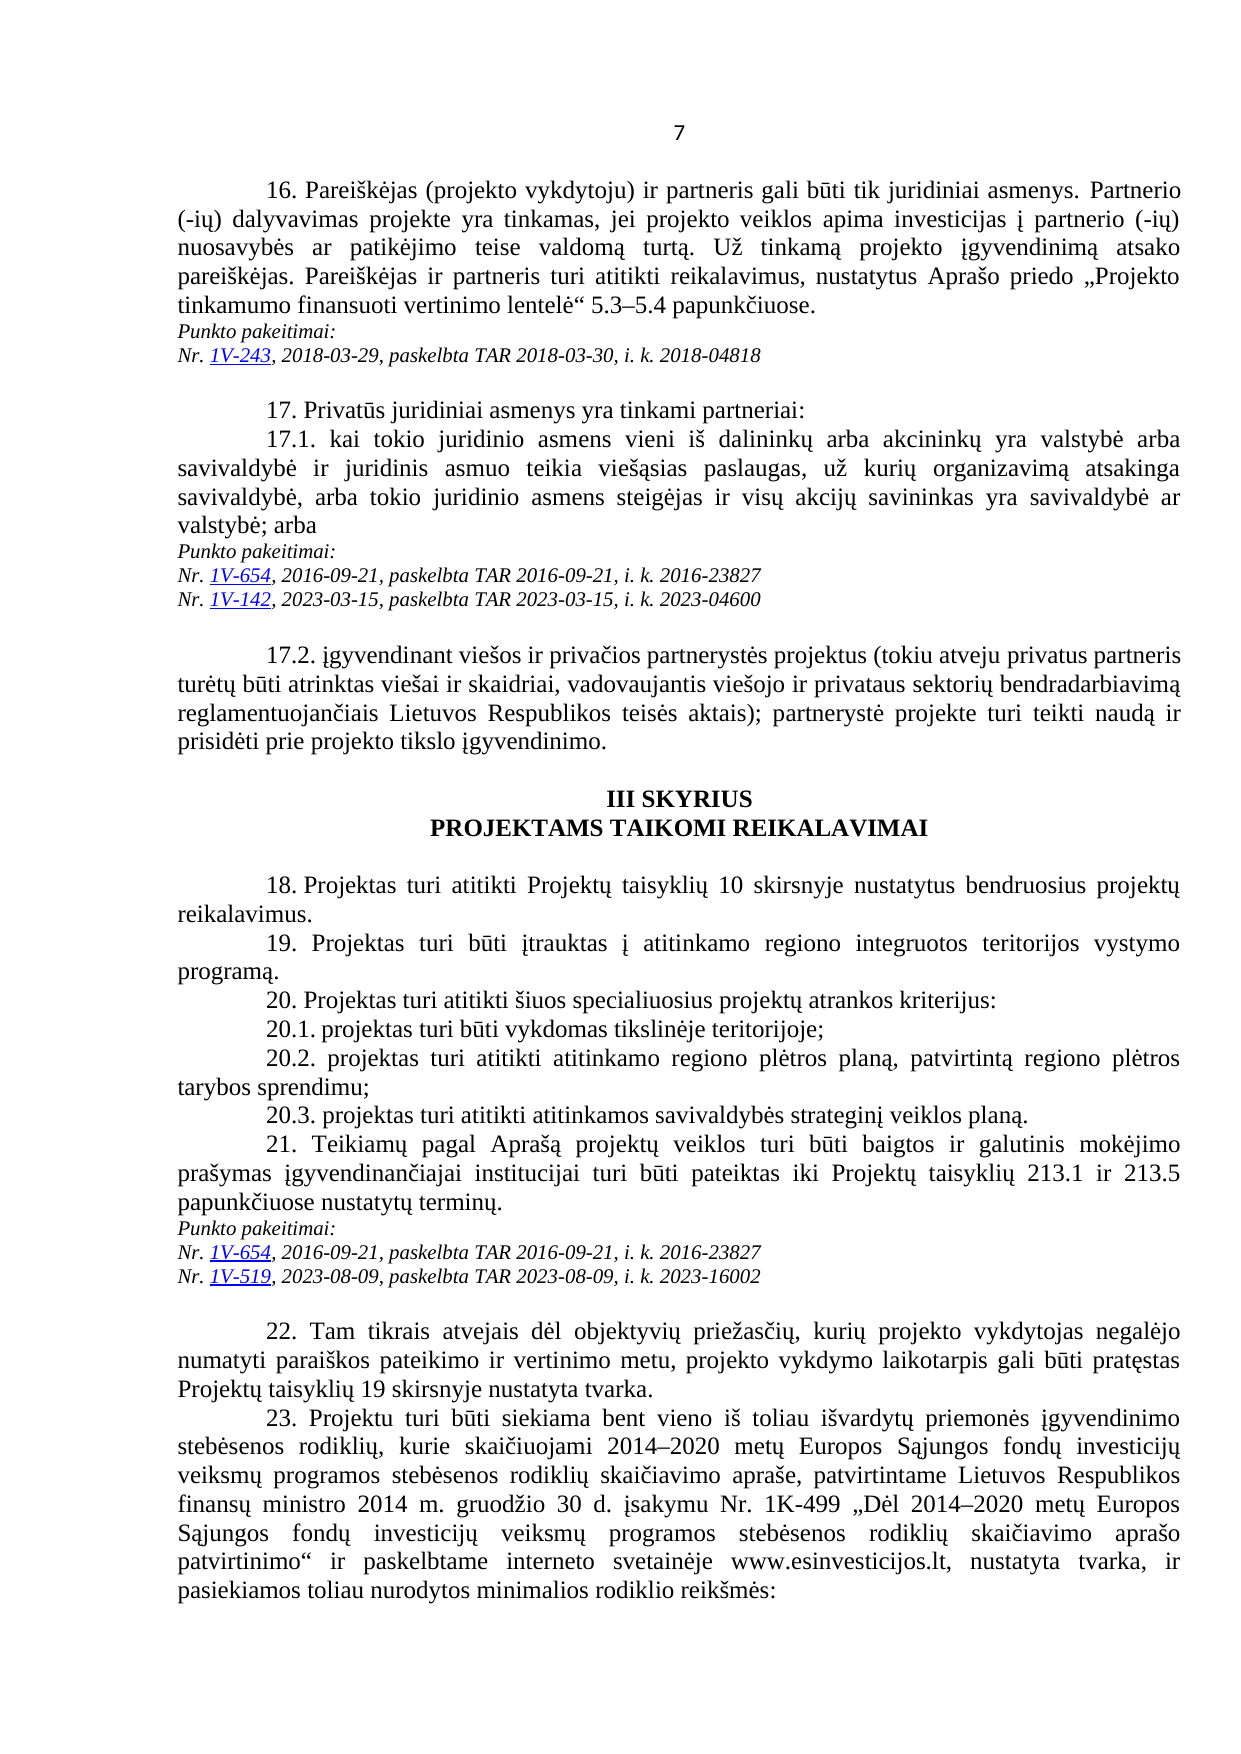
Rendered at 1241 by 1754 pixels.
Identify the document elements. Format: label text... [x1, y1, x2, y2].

text Punkto pakeitimai: [177, 539, 1181, 563]
text 22. Tam tikrais atvejais dėl objektyvių priežasčių, kurių projekto vykdytojas negalėjo numatyti paraiškos pateikimo ir vertinimo metu, projekto vykdymo laikotarpis gali būti pratęstas Projektų taisyklių 19 skirsnyje nustatyta tvarka. [177, 1316, 1181, 1403]
text 17.1. kai tokio juridinio asmens vieni iš dalininkų arba akcininkų yra valstybė arba savivaldybė ir juridinis asmuo teikia viešąsias paslaugas, už kurių organizavimą atsakinga savivaldybė, arba tokio juridinio asmens steigėjas ir visų akcijų savininkas yra savivaldybė ar valstybė; arba [177, 424, 1181, 539]
text PROJEKTAMS TAIKOMI REIKALAVIMAI [177, 813, 1181, 841]
text 18. Projektas turi atitikti Projektų taisyklių 10 skirsnyje nustatytus bendruosius projektų reikalavimus. [177, 870, 1181, 928]
text 21. Teikiamų pagal Aprašą projektų veiklos turi būti baigtos ir galutinis mokėjimo prašymas įgyvendinančiajai institucijai turi būti pateiktas iki Projektų taisyklių 213.1 ir 213.5 papunkčiuose nustatytų terminų. [177, 1129, 1181, 1216]
text 16. Pareiškėjas (projekto vykdytoju) ir partneris gali būti tik juridiniai asmenys. Partnerio (-ių) dalyvavimas projekte yra tinkamas, jei projekto veiklos apima investicijas į partnerio (-ių) nuosavybės ar patikėjimo teise valdomą turtą. Už tinkamą projekto įgyvendinimą atsako pareiškėjas. Pareiškėjas ir partneris turi atitikti reikalavimus, nustatytus Aprašo priedo „Projekto tinkamumo finansuoti vertinimo lentelė“ 5.3–5.4 papunkčiuose. [177, 175, 1181, 319]
text 20. Projektas turi atitikti šiuos specialiuosius projektų atrankos kriterijus: [177, 985, 1181, 1014]
text 17. Privatūs juridiniai asmenys yra tinkami partneriai: [177, 396, 1181, 424]
text 23. Projektu turi būti siekiama bent vieno iš toliau išvardytų priemonės įgyvendinimo stebėsenos rodiklių, kurie skaičiuojami 2014–2020 metų Europos Sąjungos fondų investicijų veiksmų programos stebėsenos rodiklių skaičiavimo apraše, patvirtintame Lietuvos Respublikos finansų ministro 2014 m. gruodžio 30 d. įsakymu Nr. 1K-499 „Dėl 2014–2020 metų Europos Sąjungos fondų investicijų veiksmų programos stebėsenos rodiklių skaičiavimo aprašo patvirtinimo“ ir paskelbtame interneto svetainėje www.esinvesticijos.lt, nustatyta tvarka, ir pasiekiamos toliau nurodytos minimalios rodiklio reikšmės: [177, 1403, 1181, 1604]
text 20.2. projektas turi atitikti atitinkamo regiono plėtros planą, patvirtintą regiono plėtros tarybos sprendimu; [177, 1043, 1181, 1101]
text Nr. 1V-142, 2023-03-15, paskelbta TAR 2023-03-15, i. k. 2023-04600 [177, 587, 1181, 611]
text 19. Projektas turi būti įtrauktas į atitinkamo regiono integruotos teritorijos vystymo programą. [177, 928, 1181, 985]
text 17.2. įgyvendinant viešos ir privačios partnerystės projektus (tokiu atveju privatus partneris turėtų būti atrinktas viešai ir skaidriai, vadovaujantis viešojo ir privataus sektorių bendradarbiavimą reglamentuojančiais Lietuvos Respublikos teisės aktais); partnerystė projekte turi teikti naudą ir prisidėti prie projekto tikslo įgyvendinimo. [177, 640, 1181, 755]
text III SKYRIUS [177, 784, 1181, 813]
text Nr. 1V-654, 2016-09-21, paskelbta TAR 2016-09-21, i. k. 2016-23827 [177, 1239, 1181, 1264]
text Punkto pakeitimai: [177, 1216, 1181, 1239]
text Nr. 1V-243, 2018-03-29, paskelbta TAR 2018-03-30, i. k. 2018-04818 [177, 343, 1181, 367]
text 20.1. projektas turi būti vykdomas tikslinėje teritorijoje; [177, 1014, 1181, 1043]
text Nr. 1V-519, 2023-08-09, paskelbta TAR 2023-08-09, i. k. 2023-16002 [177, 1264, 1181, 1288]
text Punkto pakeitimai: [177, 319, 1181, 343]
text Nr. 1V-654, 2016-09-21, paskelbta TAR 2016-09-21, i. k. 2016-23827 [177, 563, 1181, 587]
text 20.3. projektas turi atitikti atitinkamos savivaldybės strateginį veiklos planą. [177, 1101, 1181, 1129]
